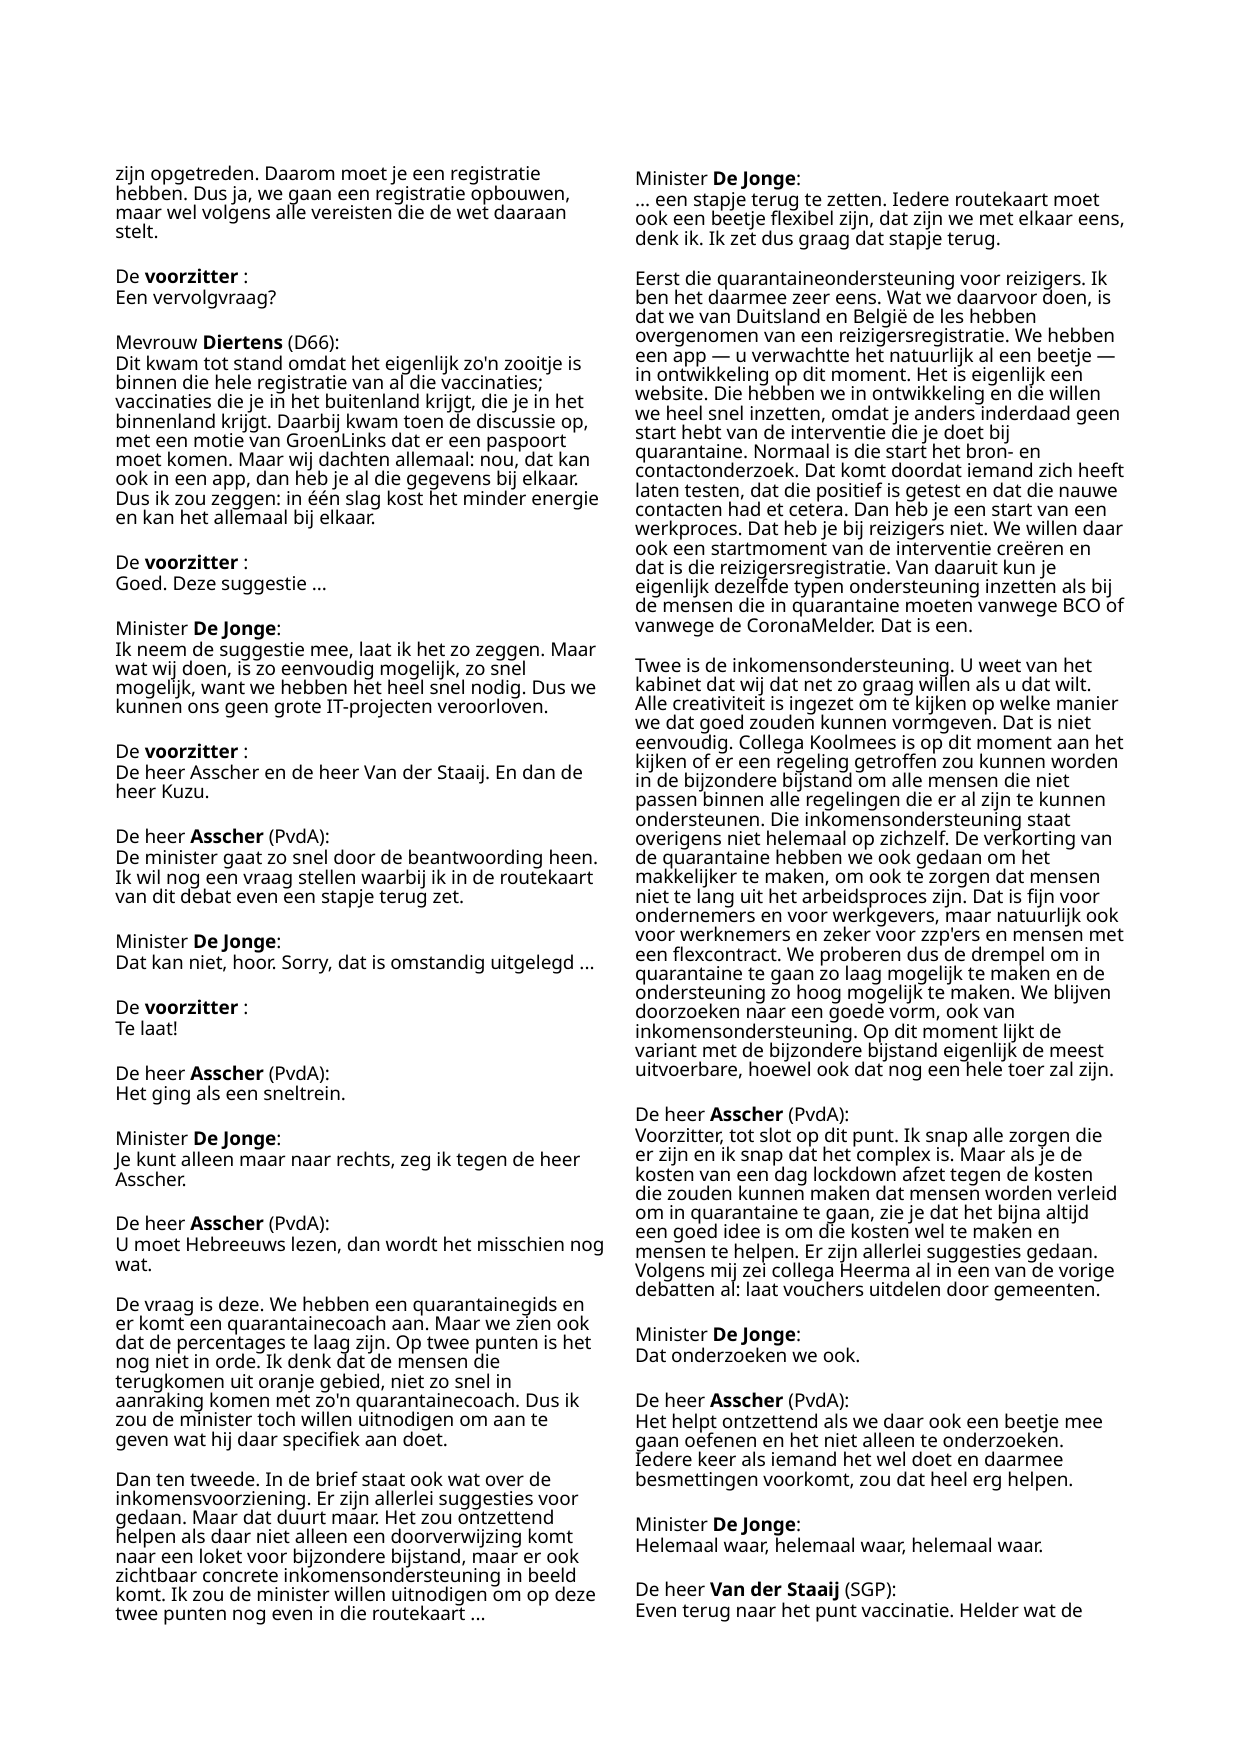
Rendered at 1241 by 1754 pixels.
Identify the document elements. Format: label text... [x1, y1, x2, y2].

text Minister De Jonge: [635, 1511, 1125, 1537]
text Dit kwam tot stand omdat het eigenlijk zo'n zooitje is binnen die hele registratie van al die vaccinaties; vaccinaties die je in het buitenland krijgt, die je in het binnenland krijgt. Daarbij kwam toen de discussie op, met een motie van GroenLinks dat er een paspoort moet komen. Maar wij dachten allemaal: nou, dat kan ook in een app, dan heb je al die gegevens bij elkaar. Dus ik zou zeggen: in één slag kost het minder energie en kan het allemaal bij elkaar. [115, 355, 605, 528]
text U moet Hebreeuws lezen, dan wordt het misschien nog wat. [115, 1236, 605, 1275]
text De heer Asscher (PvdA): [635, 1101, 1125, 1127]
text Minister De Jonge: [115, 615, 605, 641]
text Ik neem de suggestie mee, laat ik het zo zeggen. Maar wat wij doen, is zo eenvoudig mogelijk, zo snel mogelijk, want we hebben het heel snel nodig. Dus we kunnen ons geen grote IT-projecten veroorloven. [115, 641, 605, 718]
text Te laat! [115, 1019, 605, 1039]
text Minister De Jonge: [115, 1126, 605, 1151]
text Eerst die quarantaineondersteuning voor reizigers. Ik ben het daarmee zeer eens. Wat we daarvoor doen, is dat we van Duitsland en België de les hebben overgenomen van een reizigersregistratie. We hebben een app — u verwachtte het natuurlijk al een beetje — in ontwikkeling op dit moment. Het is eigenlijk een website. Die hebben we in ontwikkeling en die willen we heel snel inzetten, omdat je anders inderdaad geen start hebt van de interventie die je doet bij quarantaine. Normaal is die start het bron- en contactonderzoek. Dat komt doordat iemand zich heeft laten testen, dat die positief is getest en dat die nauwe contacten had et cetera. Dan heb je een start van een werkproces. Dat heb je bij reizigers niet. We willen daar ook een startmoment van de interventie creëren en dat is die reizigersregistratie. Van daaruit kun je eigenlijk dezelfde typen ondersteuning inzetten als bij de mensen die in quarantaine moeten vanwege BCO of vanwege de CoronaMelder. Dat is een. [635, 270, 1125, 636]
text De heer Asscher (PvdA): [115, 1211, 605, 1236]
text Mevrouw Diertens (D66): [115, 329, 605, 355]
text Voorzitter, tot slot op dit punt. Ik snap alle zorgen die er zijn en ik snap dat het complex is. Maar als je de kosten van een dag lockdown afzet tegen de kosten die zouden kunnen maken dat mensen worden verleid om in quarantaine te gaan, zie je dat het bijna altijd een goed idee is om die kosten wel te maken en mensen te helpen. Er zijn allerlei suggesties gedaan. Volgens mij zei collega Heerma al in een van de vorige debatten al: laat vouchers uitdelen door gemeenten. [635, 1127, 1125, 1301]
text De heer Asscher (PvdA): [635, 1387, 1125, 1413]
text De minister gaat zo snel door de beantwoording heen. Ik wil nog een vraag stellen waarbij ik in de routekaart van dit debat even een stapje terug zet. [115, 849, 605, 907]
text De voorzitter : [115, 738, 605, 764]
text De heer Van der Staaij (SGP): [635, 1577, 1125, 1602]
text De heer Asscher en de heer Van der Staaij. En dan de heer Kuzu. [115, 764, 605, 803]
text Twee is de inkomensondersteuning. U weet van het kabinet dat wij dat net zo graag willen als u dat wilt. Alle creativiteit is ingezet om te kijken op welke manier we dat goed zouden kunnen vormgeven. Dat is niet eenvoudig. Collega Koolmees is op dit moment aan het kijken of er een regeling getroffen zou kunnen worden in de bijzondere bijstand om alle mensen die niet passen binnen alle regelingen die er al zijn te kunnen ondersteunen. Die inkomensondersteuning staat overigens niet helemaal op zichzelf. De verkorting van de quarantaine hebben we ook gedaan om het makkelijker te maken, om ook te zorgen dat mensen niet te lang uit het arbeidsproces zijn. Dat is fijn voor ondernemers en voor werkgevers, maar natuurlijk ook voor werknemers en zeker voor zzp'ers en mensen met een flexcontract. We proberen dus de drempel om in quarantaine te gaan zo laag mogelijk te maken en de ondersteuning zo hoog mogelijk te maken. We blijven doorzoeken naar een goede vorm, ook van inkomensondersteuning. Op dit moment lijkt de variant met de bijzondere bijstand eigenlijk de meest uitvoerbare, hoewel ook dat nog een hele toer zal zijn. [635, 657, 1125, 1081]
text Minister De Jonge: [635, 1321, 1125, 1347]
text De vraag is deze. We hebben een quarantainegids en er komt een quarantainecoach aan. Maar we zien ook dat de percentages te laag zijn. Op twee punten is het nog niet in orde. Ik denk dat de mensen die terugkomen uit oranje gebied, niet zo snel in aanraking komen met zo'n quarantainecoach. Dus ik zou de minister toch willen uitnodigen om aan te geven wat hij daar specifiek aan doet. [115, 1296, 605, 1450]
text De heer Asscher (PvdA): [115, 1060, 605, 1085]
text zijn opgetreden. Daarom moet je een registratie hebben. Dus ja, we gaan een registratie opbouwen, maar wel volgens alle vereisten die de wet daaraan stelt. [115, 165, 605, 242]
text Dan ten tweede. In de brief staat ook wat over de inkomensvoorziening. Er zijn allerlei suggesties voor gedaan. Maar dat duurt maar. Het zou ontzettend helpen als daar niet alleen een doorverwijzing komt naar een loket voor bijzondere bijstand, maar er ook zichtbaar concrete inkomensondersteuning in beeld komt. Ik zou de minister willen uitnodigen om op deze twee punten nog even in die routekaart ... [115, 1471, 605, 1625]
text Goed. Deze suggestie ... [115, 575, 605, 594]
text De voorzitter : [115, 263, 605, 289]
text Minister De Jonge: [115, 928, 605, 954]
text Dat onderzoeken we ook. [635, 1347, 1125, 1366]
text De heer Asscher (PvdA): [115, 824, 605, 849]
text Een vervolgvraag? [115, 289, 605, 308]
text De voorzitter : [115, 994, 605, 1019]
text Helemaal waar, helemaal waar, helemaal waar. [635, 1537, 1125, 1556]
text Het ging als een sneltrein. [115, 1085, 605, 1105]
text Minister De Jonge: [635, 165, 1125, 191]
text Even terug naar het punt vaccinatie. Helder wat de [635, 1602, 1125, 1622]
text De voorzitter : [115, 549, 605, 575]
text Dat kan niet, hoor. Sorry, dat is omstandig uitgelegd ... [115, 954, 605, 973]
text ... een stapje terug te zetten. Iedere routekaart moet ook een beetje flexibel zijn, dat zijn we met elkaar eens, denk ik. Ik zet dus graag dat stapje terug. [635, 191, 1125, 249]
text Je kunt alleen maar naar rechts, zeg ik tegen de heer Asscher. [115, 1151, 605, 1190]
text Het helpt ontzettend als we daar ook een beetje mee gaan oefenen en het niet alleen te onderzoeken. Iedere keer als iemand het wel doet en daarmee besmettingen voorkomt, zou dat heel erg helpen. [635, 1413, 1125, 1490]
